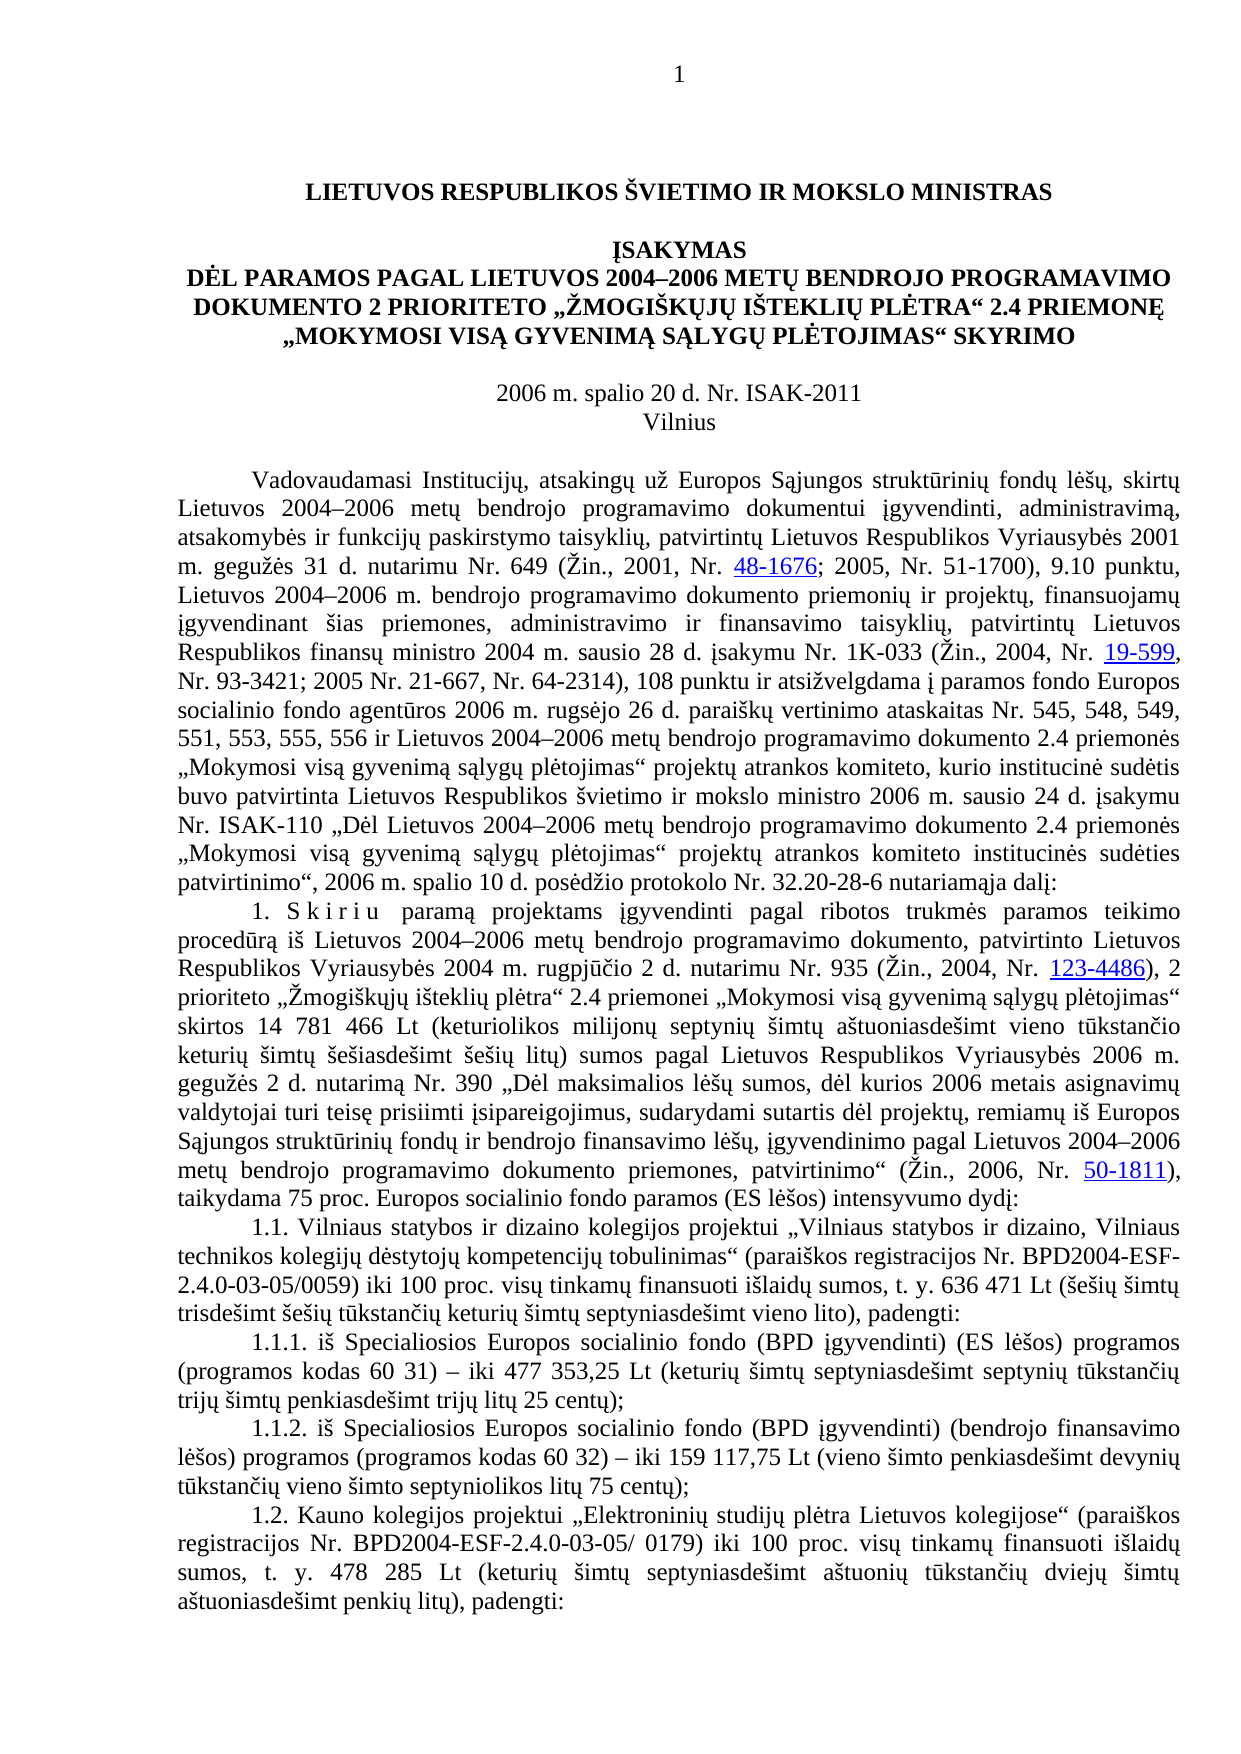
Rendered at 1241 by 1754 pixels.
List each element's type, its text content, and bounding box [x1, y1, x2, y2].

text DĖL PARAMOS PAGAL LIETUVOS 2004–2006 METŲ BENDROJO PROGRAMAVIMO DOKUMENTO 2 PRIORITETO „ŽMOGIŠKŲJŲ IŠTEKLIŲ PLĖTRA“ 2.4 PRIEMONĘ „MOKYMOSI VISĄ GYVENIMĄ SĄLYGŲ PLĖTOJIMAS“ SKYRIMO [177, 263, 1181, 350]
text Vadovaudamasi Institucijų, atsakingų už Europos Sąjungos struktūrinių fondų lėšų, skirtų Lietuvos 2004–2006 metų bendrojo programavimo dokumentui įgyvendinti, administravimą, atsakomybės ir funkcijų paskirstymo taisyklių, patvirtintų Lietuvos Respublikos Vyriausybės 2001 m. gegužės 31 d. nutarimu Nr. 649 (Žin., 2001, Nr. 48-1676; 2005, Nr. 51-1700), 9.10 punktu, Lietuvos 2004–2006 m. bendrojo programavimo dokumento priemonių ir projektų, finansuojamų įgyvendinant šias priemones, administravimo ir finansavimo taisyklių, patvirtintų Lietuvos Respublikos finansų ministro 2004 m. sausio 28 d. įsakymu Nr. 1K-033 (Žin., 2004, Nr. 19-599, Nr. 93-3421; 2005 Nr. 21-667, Nr. 64-2314), 108 punktu ir atsižvelgdama į paramos fondo Europos socialinio fondo agentūros 2006 m. rugsėjo 26 d. paraiškų vertinimo ataskaitas Nr. 545, 548, 549, 551, 553, 555, 556 ir Lietuvos 2004–2006 metų bendrojo programavimo dokumento 2.4 priemonės „Mokymosi visą gyvenimą sąlygų plėtojimas“ projektų atrankos komiteto, kurio institucinė sudėtis buvo patvirtinta Lietuvos Respublikos švietimo ir mokslo ministro 2006 m. sausio 24 d. įsakymu Nr. ISAK-110 „Dėl Lietuvos 2004–2006 metų bendrojo programavimo dokumento 2.4 priemonės „Mokymosi visą gyvenimą sąlygų plėtojimas“ projektų atrankos komiteto institucinės sudėties patvirtinimo“, 2006 m. spalio 10 d. posėdžio protokolo Nr. 32.20-28-6 nutariamąja dalį: [177, 465, 1181, 896]
text 1.1.1. iš Specialiosios Europos socialinio fondo (BPD įgyvendinti) (ES lėšos) programos (programos kodas 60 31) – iki 477 353,25 Lt (keturių šimtų septyniasdešimt septynių tūkstančių trijų šimtų penkiasdešimt trijų litų 25 centų); [177, 1327, 1181, 1413]
text 1.2. Kauno kolegijos projektui „Elektroninių studijų plėtra Lietuvos kolegijose“ (paraiškos registracijos Nr. BPD2004-ESF-2.4.0-03-05/ 0179) iki 100 proc. visų tinkamų finansuoti išlaidų sumos, t. y. 478 285 Lt (keturių šimtų septyniasdešimt aštuonių tūkstančių dviejų šimtų aštuoniasdešimt penkių litų), padengti: [177, 1500, 1181, 1615]
text 1. Skiriu paramą projektams įgyvendinti pagal ribotos trukmės paramos teikimo procedūrą iš Lietuvos 2004–2006 metų bendrojo programavimo dokumento, patvirtinto Lietuvos Respublikos Vyriausybės 2004 m. rugpjūčio 2 d. nutarimu Nr. 935 (Žin., 2004, Nr. 123-4486), 2 prioriteto „Žmogiškųjų išteklių plėtra“ 2.4 priemonei „Mokymosi visą gyvenimą sąlygų plėtojimas“ skirtos 14 781 466 Lt (keturiolikos milijonų septynių šimtų aštuoniasdešimt vieno tūkstančio keturių šimtų šešiasdešimt šešių litų) sumos pagal Lietuvos Respublikos Vyriausybės 2006 m. gegužės 2 d. nutarimą Nr. 390 „Dėl maksimalios lėšų sumos, dėl kurios 2006 metais asignavimų valdytojai turi teisę prisiimti įsipareigojimus, sudarydami sutartis dėl projektų, remiamų iš Europos Sąjungos struktūrinių fondų ir bendrojo finansavimo lėšų, įgyvendinimo pagal Lietuvos 2004–2006 metų bendrojo programavimo dokumento priemones, patvirtinimo“ (Žin., 2006, Nr. 50-1811), taikydama 75 proc. Europos socialinio fondo paramos (ES lėšos) intensyvumo dydį: [177, 896, 1181, 1212]
text 1.1.2. iš Specialiosios Europos socialinio fondo (BPD įgyvendinti) (bendrojo finansavimo lėšos) programos (programos kodas 60 32) – iki 159 117,75 Lt (vieno šimto penkiasdešimt devynių tūkstančių vieno šimto septyniolikos litų 75 centų); [177, 1413, 1181, 1500]
text ĮSAKYMAS [177, 235, 1181, 263]
text Vilnius [177, 407, 1181, 436]
text LIETUVOS RESPUBLIKOS ŠVIETIMO IR MOKSLO MINISTRAS [177, 177, 1181, 206]
text 1.1. Vilniaus statybos ir dizaino kolegijos projektui „Vilniaus statybos ir dizaino, Vilniaus technikos kolegijų dėstytojų kompetencijų tobulinimas“ (paraiškos registracijos Nr. BPD2004-ESF-2.4.0-03-05/0059) iki 100 proc. visų tinkamų finansuoti išlaidų sumos, t. y. 636 471 Lt (šešių šimtų trisdešimt šešių tūkstančių keturių šimtų septyniasdešimt vieno lito), padengti: [177, 1212, 1181, 1327]
text 2006 m. spalio 20 d. Nr. ISAK-2011 [177, 378, 1181, 407]
